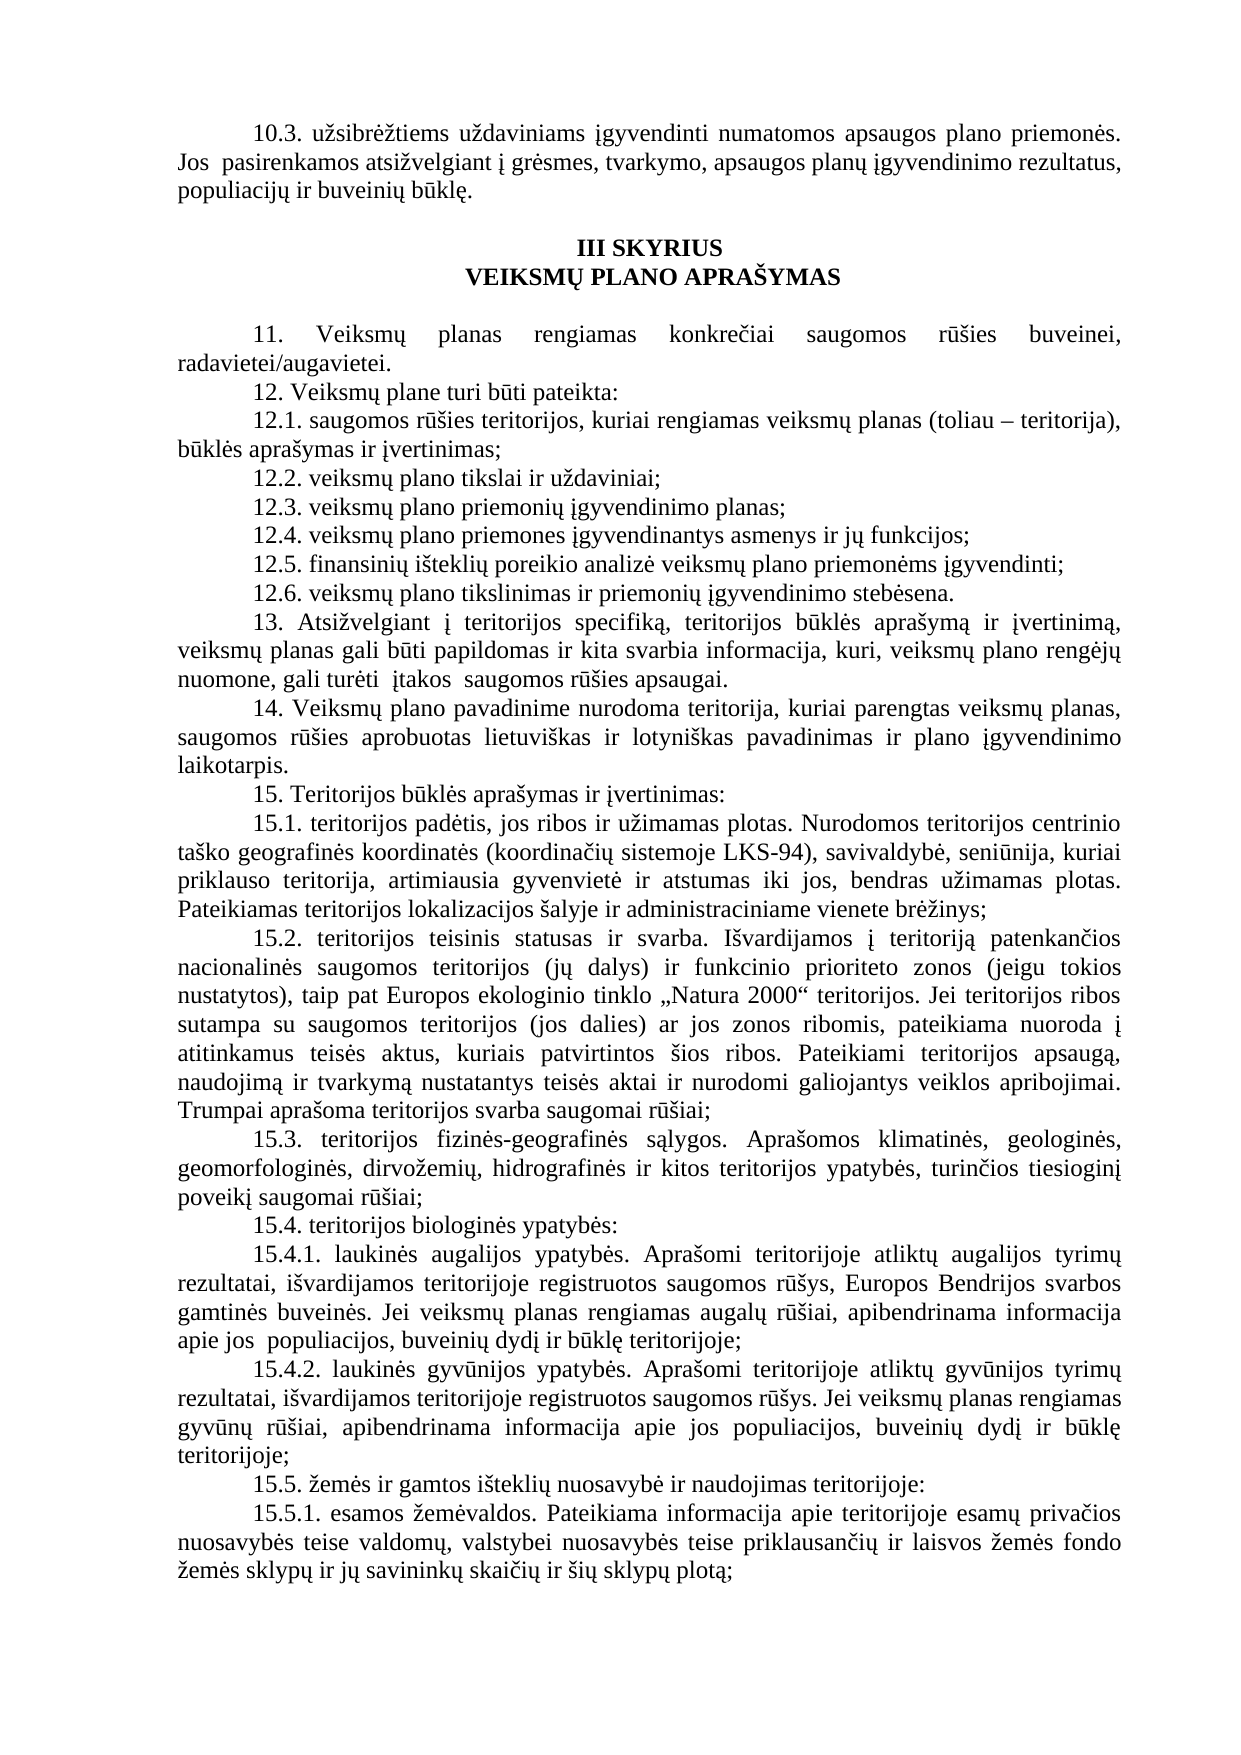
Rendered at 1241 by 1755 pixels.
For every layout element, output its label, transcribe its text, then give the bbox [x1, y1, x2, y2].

text 12.4. veiksmų plano priemones įgyvendinantys asmenys ir jų funkcijos; [177, 521, 1122, 549]
text III SKYRIUS [177, 233, 1122, 262]
text 12.1. saugomos rūšies teritorijos, kuriai rengiamas veiksmų planas (toliau – teritorija), būklės aprašymas ir įvertinimas; [177, 406, 1122, 463]
text 15. Teritorijos būklės aprašymas ir įvertinimas: [177, 779, 1122, 808]
text 13. Atsižvelgiant į teritorijos specifiką, teritorijos būklės aprašymą ir įvertinimą, veiksmų planas gali būti papildomas ir kita svarbia informacija, kuri, veiksmų plano rengėjų nuomone, gali turėti įtakos saugomos rūšies apsaugai. [177, 607, 1122, 693]
text 15.4.2. laukinės gyvūnijos ypatybės. Aprašomi teritorijoje atliktų gyvūnijos tyrimų rezultatai, išvardijamos teritorijoje registruotos saugomos rūšys. Jei veiksmų planas rengiamas gyvūnų rūšiai, apibendrinama informacija apie jos populiacijos, buveinių dydį ir būklę teritorijoje; [177, 1354, 1122, 1469]
text 12.6. veiksmų plano tikslinimas ir priemonių įgyvendinimo stebėsena. [177, 578, 1122, 607]
text 15.4. teritorijos biologinės ypatybės: [177, 1211, 1122, 1239]
text 10.3. užsibrėžtiems uždaviniams įgyvendinti numatomos apsaugos plano priemonės. Jos pasirenkamos atsižvelgiant į grėsmes, tvarkymo, apsaugos planų įgyvendinimo rezultatus, populiacijų ir buveinių būklę. [177, 118, 1122, 204]
text 15.3. teritorijos fizinės-geografinės sąlygos. Aprašomos klimatinės, geologinės, geomorfologinės, dirvožemių, hidrografinės ir kitos teritorijos ypatybės, turinčios tiesioginį poveikį saugomai rūšiai; [177, 1124, 1122, 1211]
text 15.1. teritorijos padėtis, jos ribos ir užimamas plotas. Nurodomos teritorijos centrinio taško geografinės koordinatės (koordinačių sistemoje LKS-94), savivaldybė, seniūnija, kuriai priklauso teritorija, artimiausia gyvenvietė ir atstumas iki jos, bendras užimamas plotas. Pateikiamas teritorijos lokalizacijos šalyje ir administraciniame vienete brėžinys; [177, 808, 1122, 923]
text 15.5. žemės ir gamtos išteklių nuosavybė ir naudojimas teritorijoje: [177, 1469, 1122, 1498]
text 15.4.1. laukinės augalijos ypatybės. Aprašomi teritorijoje atliktų augalijos tyrimų rezultatai, išvardijamos teritorijoje registruotos saugomos rūšys, Europos Bendrijos svarbos gamtinės buveinės. Jei veiksmų planas rengiamas augalų rūšiai, apibendrinama informacija apie jos populiacijos, buveinių dydį ir būklę teritorijoje; [177, 1239, 1122, 1354]
text 15.5.1. esamos žemėvaldos. Pateikiama informacija apie teritorijoje esamų privačios nuosavybės teise valdomų, valstybei nuosavybės teise priklausančių ir laisvos žemės fondo žemės sklypų ir jų savininkų skaičių ir šių sklypų plotą; [177, 1498, 1122, 1584]
text VEIKSMŲ PLANO APRAŠYMAS [177, 262, 1122, 291]
text 12.3. veiksmų plano priemonių įgyvendinimo planas; [177, 492, 1122, 521]
text 12.2. veiksmų plano tikslai ir uždaviniai; [177, 463, 1122, 492]
text 12. Veiksmų plane turi būti pateikta: [177, 377, 1122, 406]
text 14. Veiksmų plano pavadinime nurodoma teritorija, kuriai parengtas veiksmų planas, saugomos rūšies aprobuotas lietuviškas ir lotyniškas pavadinimas ir plano įgyvendinimo laikotarpis. [177, 693, 1122, 779]
text 15.2. teritorijos teisinis statusas ir svarba. Išvardijamos į teritoriją patenkančios nacionalinės saugomos teritorijos (jų dalys) ir funkcinio prioriteto zonos (jeigu tokios nustatytos), taip pat Europos ekologinio tinklo „Natura 2000“ teritorijos. Jei teritorijos ribos sutampa su saugomos teritorijos (jos dalies) ar jos zonos ribomis, pateikiama nuoroda į atitinkamus teisės aktus, kuriais patvirtintos šios ribos. Pateikiami teritorijos apsaugą, naudojimą ir tvarkymą nustatantys teisės aktai ir nurodomi galiojantys veiklos apribojimai. Trumpai aprašoma teritorijos svarba saugomai rūšiai; [177, 923, 1122, 1124]
text 12.5. finansinių išteklių poreikio analizė veiksmų plano priemonėms įgyvendinti; [177, 549, 1122, 578]
text 11. Veiksmų planas rengiamas konkrečiai saugomos rūšies buveinei, radavietei/augavietei. [177, 319, 1122, 377]
